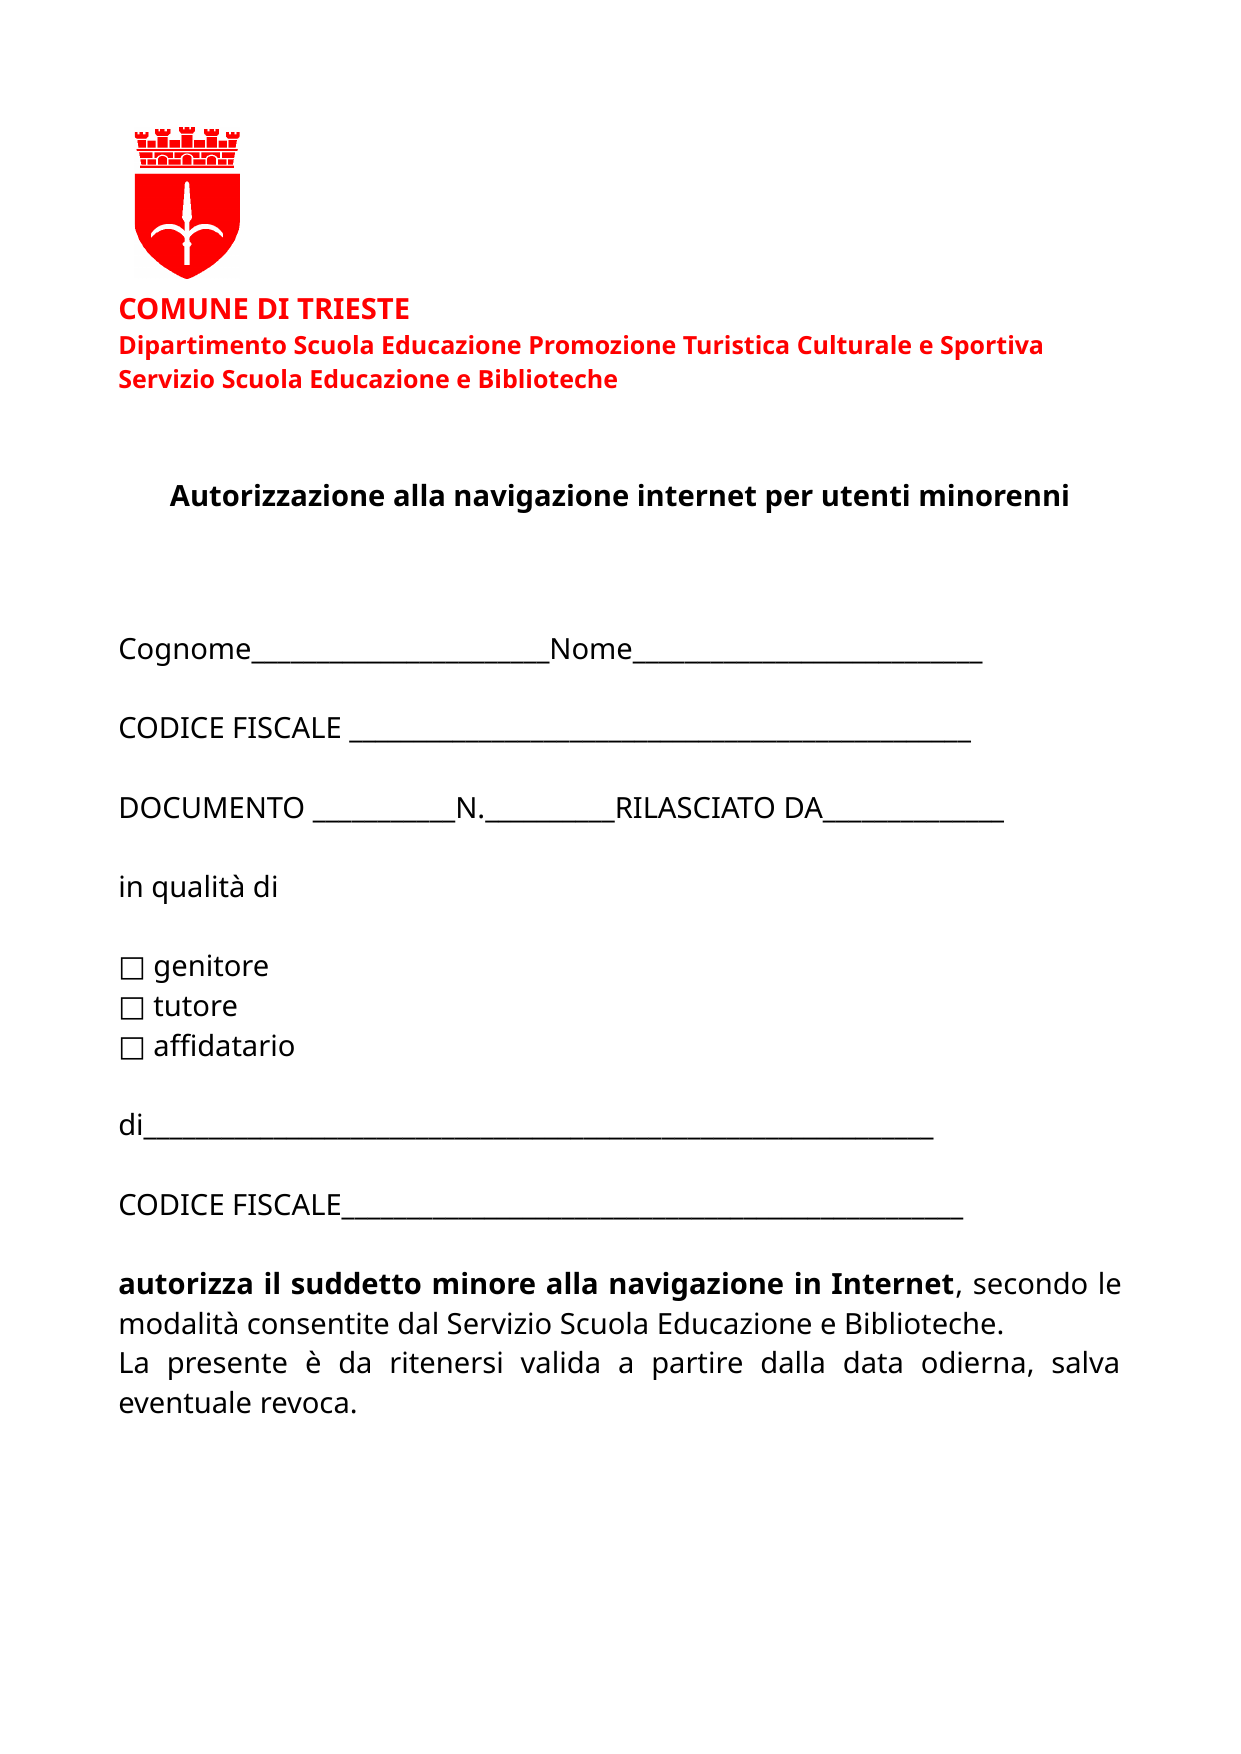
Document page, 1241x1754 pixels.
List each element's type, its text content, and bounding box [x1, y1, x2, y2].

text □ genitore [118, 946, 1122, 985]
text CODICE FISCALE ________________________________________________ [118, 708, 1122, 747]
text Autorizzazione alla navigazione internet per utenti minorenni [118, 475, 1122, 515]
text □ affidatario [118, 1025, 1122, 1065]
text Cognome_______________________Nome___________________________ [118, 628, 1122, 668]
text di_____________________________________________________________ [118, 1104, 1122, 1144]
text □ tutore [118, 985, 1122, 1025]
text DOCUMENTO ___________N.__________RILASCIATO DA______________ [118, 787, 1122, 827]
subtitle Servizio Scuola Educazione e Biblioteche [118, 362, 1122, 396]
text autorizza il suddetto minore alla navigazione in Internet, secondo le modalità consentite dal Servizio Scuola Educazione e Biblioteche. [118, 1263, 1122, 1343]
subtitle Dipartimento Scuola Educazione Promozione Turistica Culturale e Sportiva [118, 328, 1122, 362]
picture [134, 127, 240, 279]
text CODICE FISCALE________________________________________________ [118, 1184, 1122, 1223]
text La presente è da ritenersi valida a partire dalla data odierna, salva eventuale revoca. [118, 1343, 1122, 1422]
text in qualità di [118, 866, 1122, 906]
text COMUNE DI TRIESTE [118, 288, 1122, 328]
